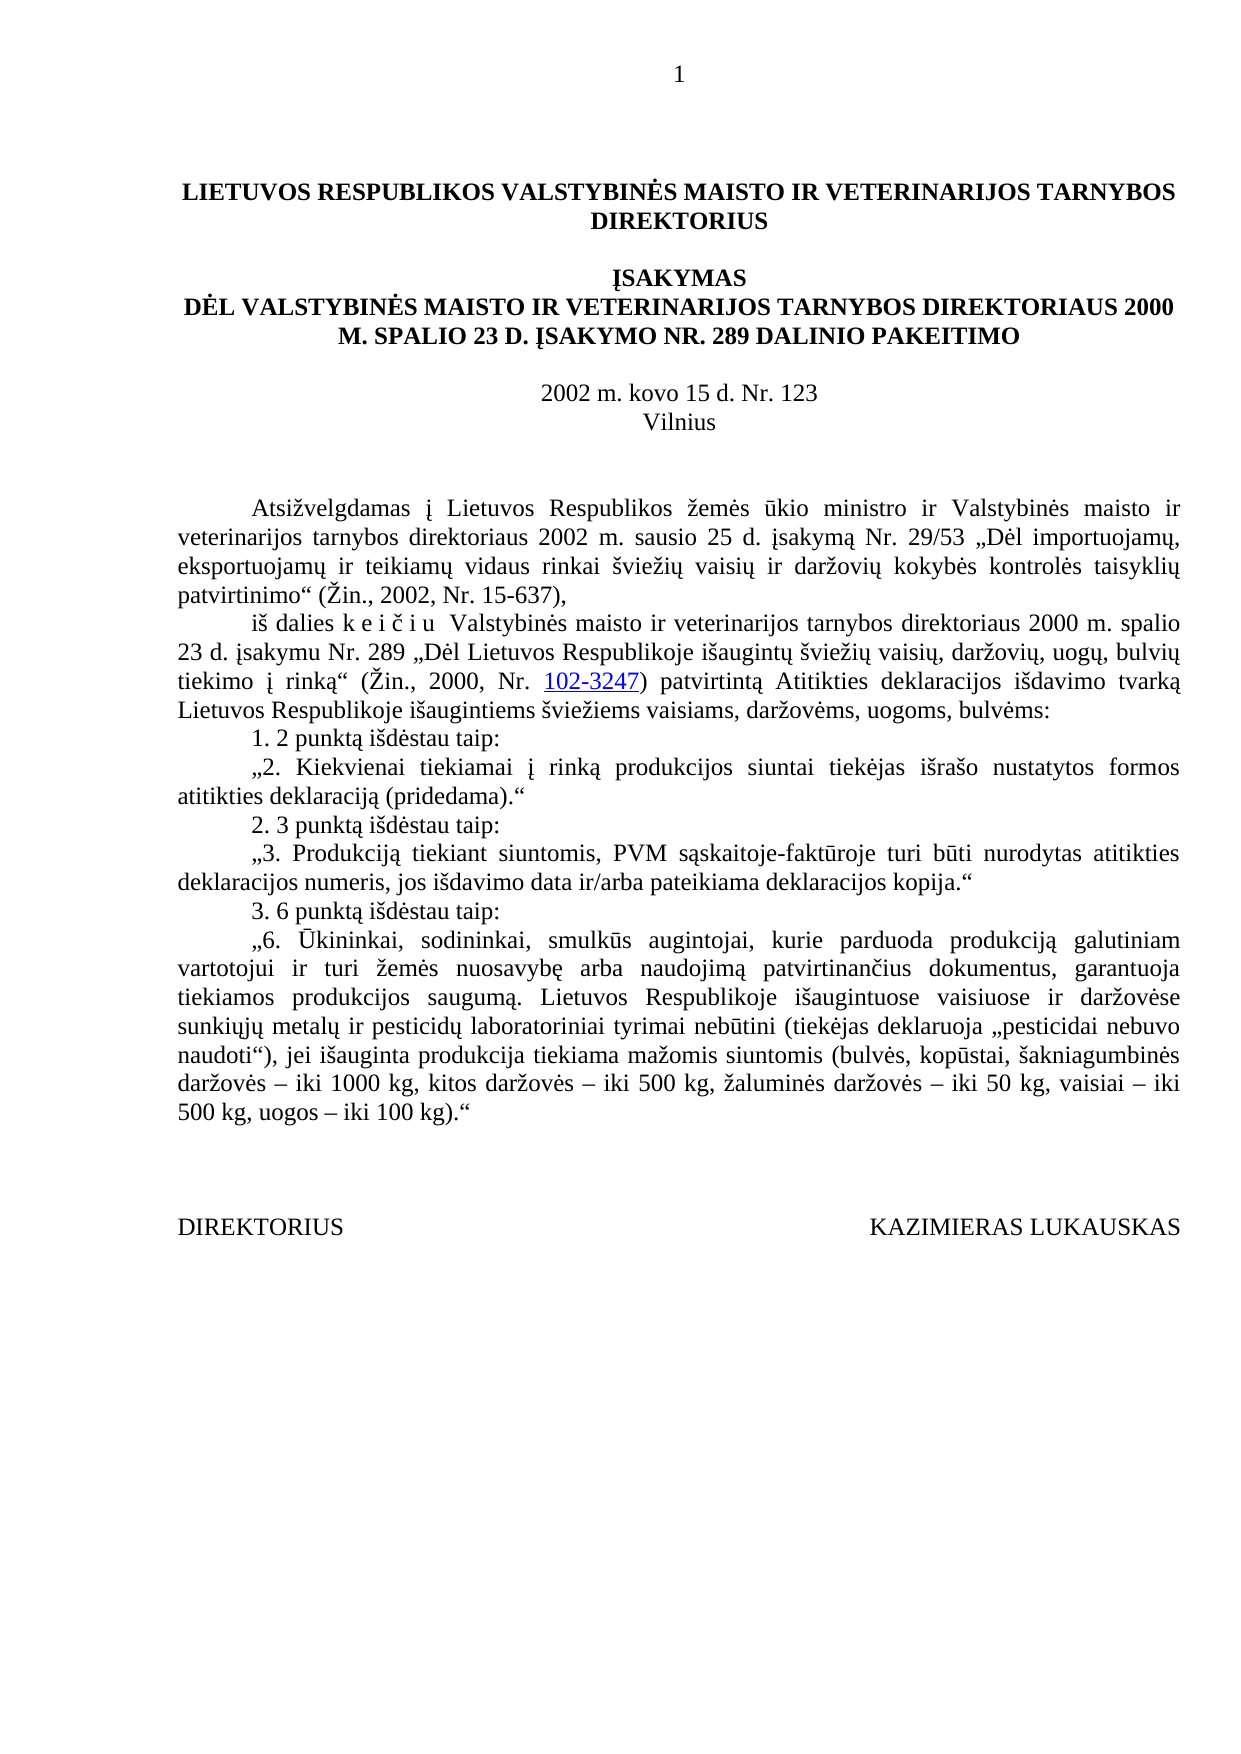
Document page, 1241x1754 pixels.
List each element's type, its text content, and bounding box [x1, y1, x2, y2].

text DĖL VALSTYBINĖS MAISTO IR VETERINARIJOS TARNYBOS DIREKTORIAUS 2000 M. SPALIO 23 D. ĮSAKYMO NR. 289 DALINIO PAKEITIMO [177, 292, 1181, 350]
text ĮSAKYMAS [177, 263, 1181, 292]
text LIETUVOS RESPUBLIKOS VALSTYBINĖS MAISTO IR VETERINARIJOS TARNYBOS DIREKTORIUS [177, 177, 1181, 235]
text 3. 6 punktą išdėstau taip: [177, 896, 1181, 925]
text 2002 m. kovo 15 d. Nr. 123 [177, 378, 1181, 407]
text 1. 2 punktą išdėstau taip: [177, 723, 1181, 752]
text „6. Ūkininkai, sodininkai, smulkūs augintojai, kurie parduoda produkciją galutiniam vartotojui ir turi žemės nuosavybę arba naudojimą patvirtinančius dokumentus, garantuoja tiekiamos produkcijos saugumą. Lietuvos Respublikoje išaugintuose vaisiuose ir daržovėse sunkiųjų metalų ir pesticidų laboratoriniai tyrimai nebūtini (tiekėjas deklaruoja „pesticidai nebuvo naudoti“), jei išauginta produkcija tiekiama mažomis siuntomis (bulvės, kopūstai, šakniagumbinės daržovės – iki 1000 kg, kitos daržovės – iki 500 kg, žaluminės daržovės – iki 50 kg, vaisiai – iki 500 kg, uogos – iki 100 kg).“ [177, 925, 1181, 1126]
text „2. Kiekvienai tiekiamai į rinką produkcijos siuntai tiekėjas išrašo nustatytos formos atitikties deklaraciją (pridedama).“ [177, 752, 1181, 810]
text „3. Produkciją tiekiant siuntomis, PVM sąskaitoje-faktūroje turi būti nurodytas atitikties deklaracijos numeris, jos išdavimo data ir/arba pateikiama deklaracijos kopija.“ [177, 838, 1181, 896]
text DIREKTORIUS KAZIMIERAS LUKAUSKAS [177, 1212, 1181, 1241]
text Vilnius [177, 407, 1181, 436]
text 2. 3 punktą išdėstau taip: [177, 810, 1181, 838]
text iš dalies keičiu Valstybinės maisto ir veterinarijos tarnybos direktoriaus 2000 m. spalio 23 d. įsakymu Nr. 289 „Dėl Lietuvos Respublikoje išaugintų šviežių vaisių, daržovių, uogų, bulvių tiekimo į rinką“ (Žin., 2000, Nr. 102-3247) patvirtintą Atitikties deklaracijos išdavimo tvarką Lietuvos Respublikoje išaugintiems šviežiems vaisiams, daržovėms, uogoms, bulvėms: [177, 608, 1181, 723]
text Atsižvelgdamas į Lietuvos Respublikos žemės ūkio ministro ir Valstybinės maisto ir veterinarijos tarnybos direktoriaus 2002 m. sausio 25 d. įsakymą Nr. 29/53 „Dėl importuojamų, eksportuojamų ir teikiamų vidaus rinkai šviežių vaisių ir daržovių kokybės kontrolės taisyklių patvirtinimo“ (Žin., 2002, Nr. 15-637), [177, 493, 1181, 608]
